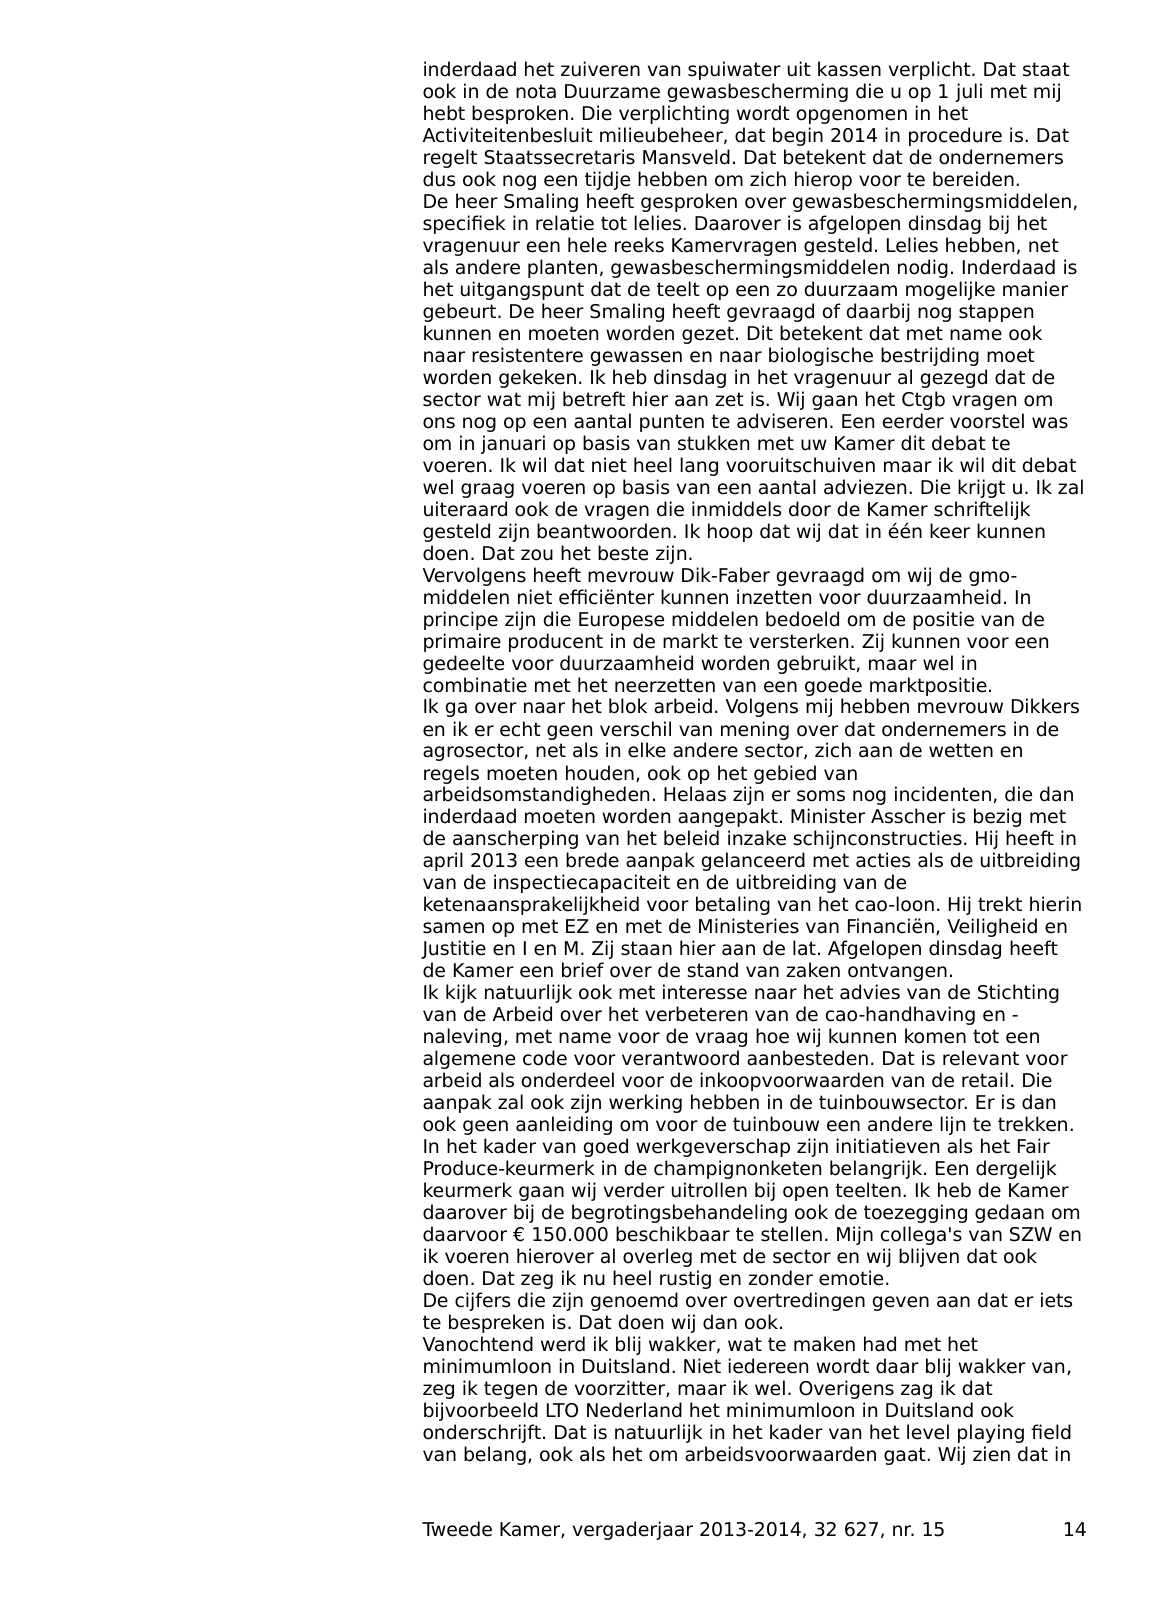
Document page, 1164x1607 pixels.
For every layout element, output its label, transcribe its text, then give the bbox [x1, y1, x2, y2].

text Ik ga over naar het blok arbeid. Volgens mij hebben mevrouw Dikkers en ik er echt geen verschil van mening over dat ondernemers in de agrosector, net als in elke andere sector, zich aan de wetten en regels moeten houden, ook op het gebied van arbeidsomstandigheden. Helaas zijn er soms nog incidenten, die dan inderdaad moeten worden aangepakt. Minister Asscher is bezig met de aanscherping van het beleid inzake schijnconstructies. Hij heeft in april 2013 een brede aanpak gelanceerd met acties als de uitbreiding van de inspectiecapaciteit en de uitbreiding van de ketenaansprakelijkheid voor betaling van het cao-loon. Hij trekt hierin samen op met EZ en met de Ministeries van Financiën, Veiligheid en Justitie en I en M. Zij staan hier aan de lat. Afgelopen dinsdag heeft de Kamer een brief over de stand van zaken ontvangen. [422, 696, 1087, 982]
text De heer Smaling heeft gesproken over gewasbeschermingsmiddelen, specifiek in relatie tot lelies. Daarover is afgelopen dinsdag bij het vragenuur een hele reeks Kamervragen gesteld. Lelies hebben, net als andere planten, gewasbeschermingsmiddelen nodig. Inderdaad is het uitgangspunt dat de teelt op een zo duurzaam mogelijke manier gebeurt. De heer Smaling heeft gevraagd of daarbij nog stappen kunnen en moeten worden gezet. Dit betekent dat met name ook naar resistentere gewassen en naar biologische bestrijding moet worden gekeken. Ik heb dinsdag in het vragenuur al gezegd dat de sector wat mij betreft hier aan zet is. Wij gaan het Ctgb vragen om ons nog op een aantal punten te adviseren. Een eerder voorstel was om in januari op basis van stukken met uw Kamer dit debat te voeren. Ik wil dat niet heel lang vooruitschuiven maar ik wil dit debat wel graag voeren op basis van een aantal adviezen. Die krijgt u. Ik zal uiteraard ook de vragen die inmiddels door de Kamer schriftelijk gesteld zijn beantwoorden. Ik hoop dat wij dat in één keer kunnen doen. Dat zou het beste zijn. [422, 191, 1087, 564]
text Vervolgens heeft mevrouw Dik-Faber gevraagd om wij de gmo-middelen niet efficiënter kunnen inzetten voor duurzaamheid. In principe zijn die Europese middelen bedoeld om de positie van de primaire producent in de markt te versterken. Zij kunnen voor een gedeelte voor duurzaamheid worden gebruikt, maar wel in combinatie met het neerzetten van een goede marktpositie. [422, 564, 1087, 696]
text inderdaad het zuiveren van spuiwater uit kassen verplicht. Dat staat ook in de nota Duurzame gewasbescherming die u op 1 juli met mij hebt besproken. Die verplichting wordt opgenomen in het Activiteitenbesluit milieubeheer, dat begin 2014 in procedure is. Dat regelt Staatssecretaris Mansveld. Dat betekent dat de ondernemers dus ook nog een tijdje hebben om zich hierop voor te bereiden. [422, 59, 1087, 191]
text De cijfers die zijn genoemd over overtredingen geven aan dat er iets te bespreken is. Dat doen wij dan ook. [422, 1290, 1087, 1334]
text Vanochtend werd ik blij wakker, wat te maken had met het minimumloon in Duitsland. Niet iedereen wordt daar blij wakker van, zeg ik tegen de voorzitter, maar ik wel. Overigens zag ik dat bijvoorbeeld LTO Nederland het minimumloon in Duitsland ook onderschrijft. Dat is natuurlijk in het kader van het level playing field van belang, ook als het om arbeidsvoorwaarden gaat. Wij zien dat in [422, 1334, 1087, 1466]
text In het kader van goed werkgeverschap zijn initiatieven als het Fair Produce-keurmerk in de champignonketen belangrijk. Een dergelijk keurmerk gaan wij verder uitrollen bij open teelten. Ik heb de Kamer daarover bij de begrotingsbehandeling ook de toezegging gedaan om daarvoor € 150.000 beschikbaar te stellen. Mijn collega's van SZW en ik voeren hierover al overleg met de sector en wij blijven dat ook doen. Dat zeg ik nu heel rustig en zonder emotie. [422, 1136, 1087, 1290]
text Ik kijk natuurlijk ook met interesse naar het advies van de Stichting van de Arbeid over het verbeteren van de cao-handhaving en -naleving, met name voor de vraag hoe wij kunnen komen tot een algemene code voor verantwoord aanbesteden. Dat is relevant voor arbeid als onderdeel voor de inkoopvoorwaarden van de retail. Die aanpak zal ook zijn werking hebben in de tuinbouwsector. Er is dan ook geen aanleiding om voor de tuinbouw een andere lijn te trekken. [422, 982, 1087, 1136]
